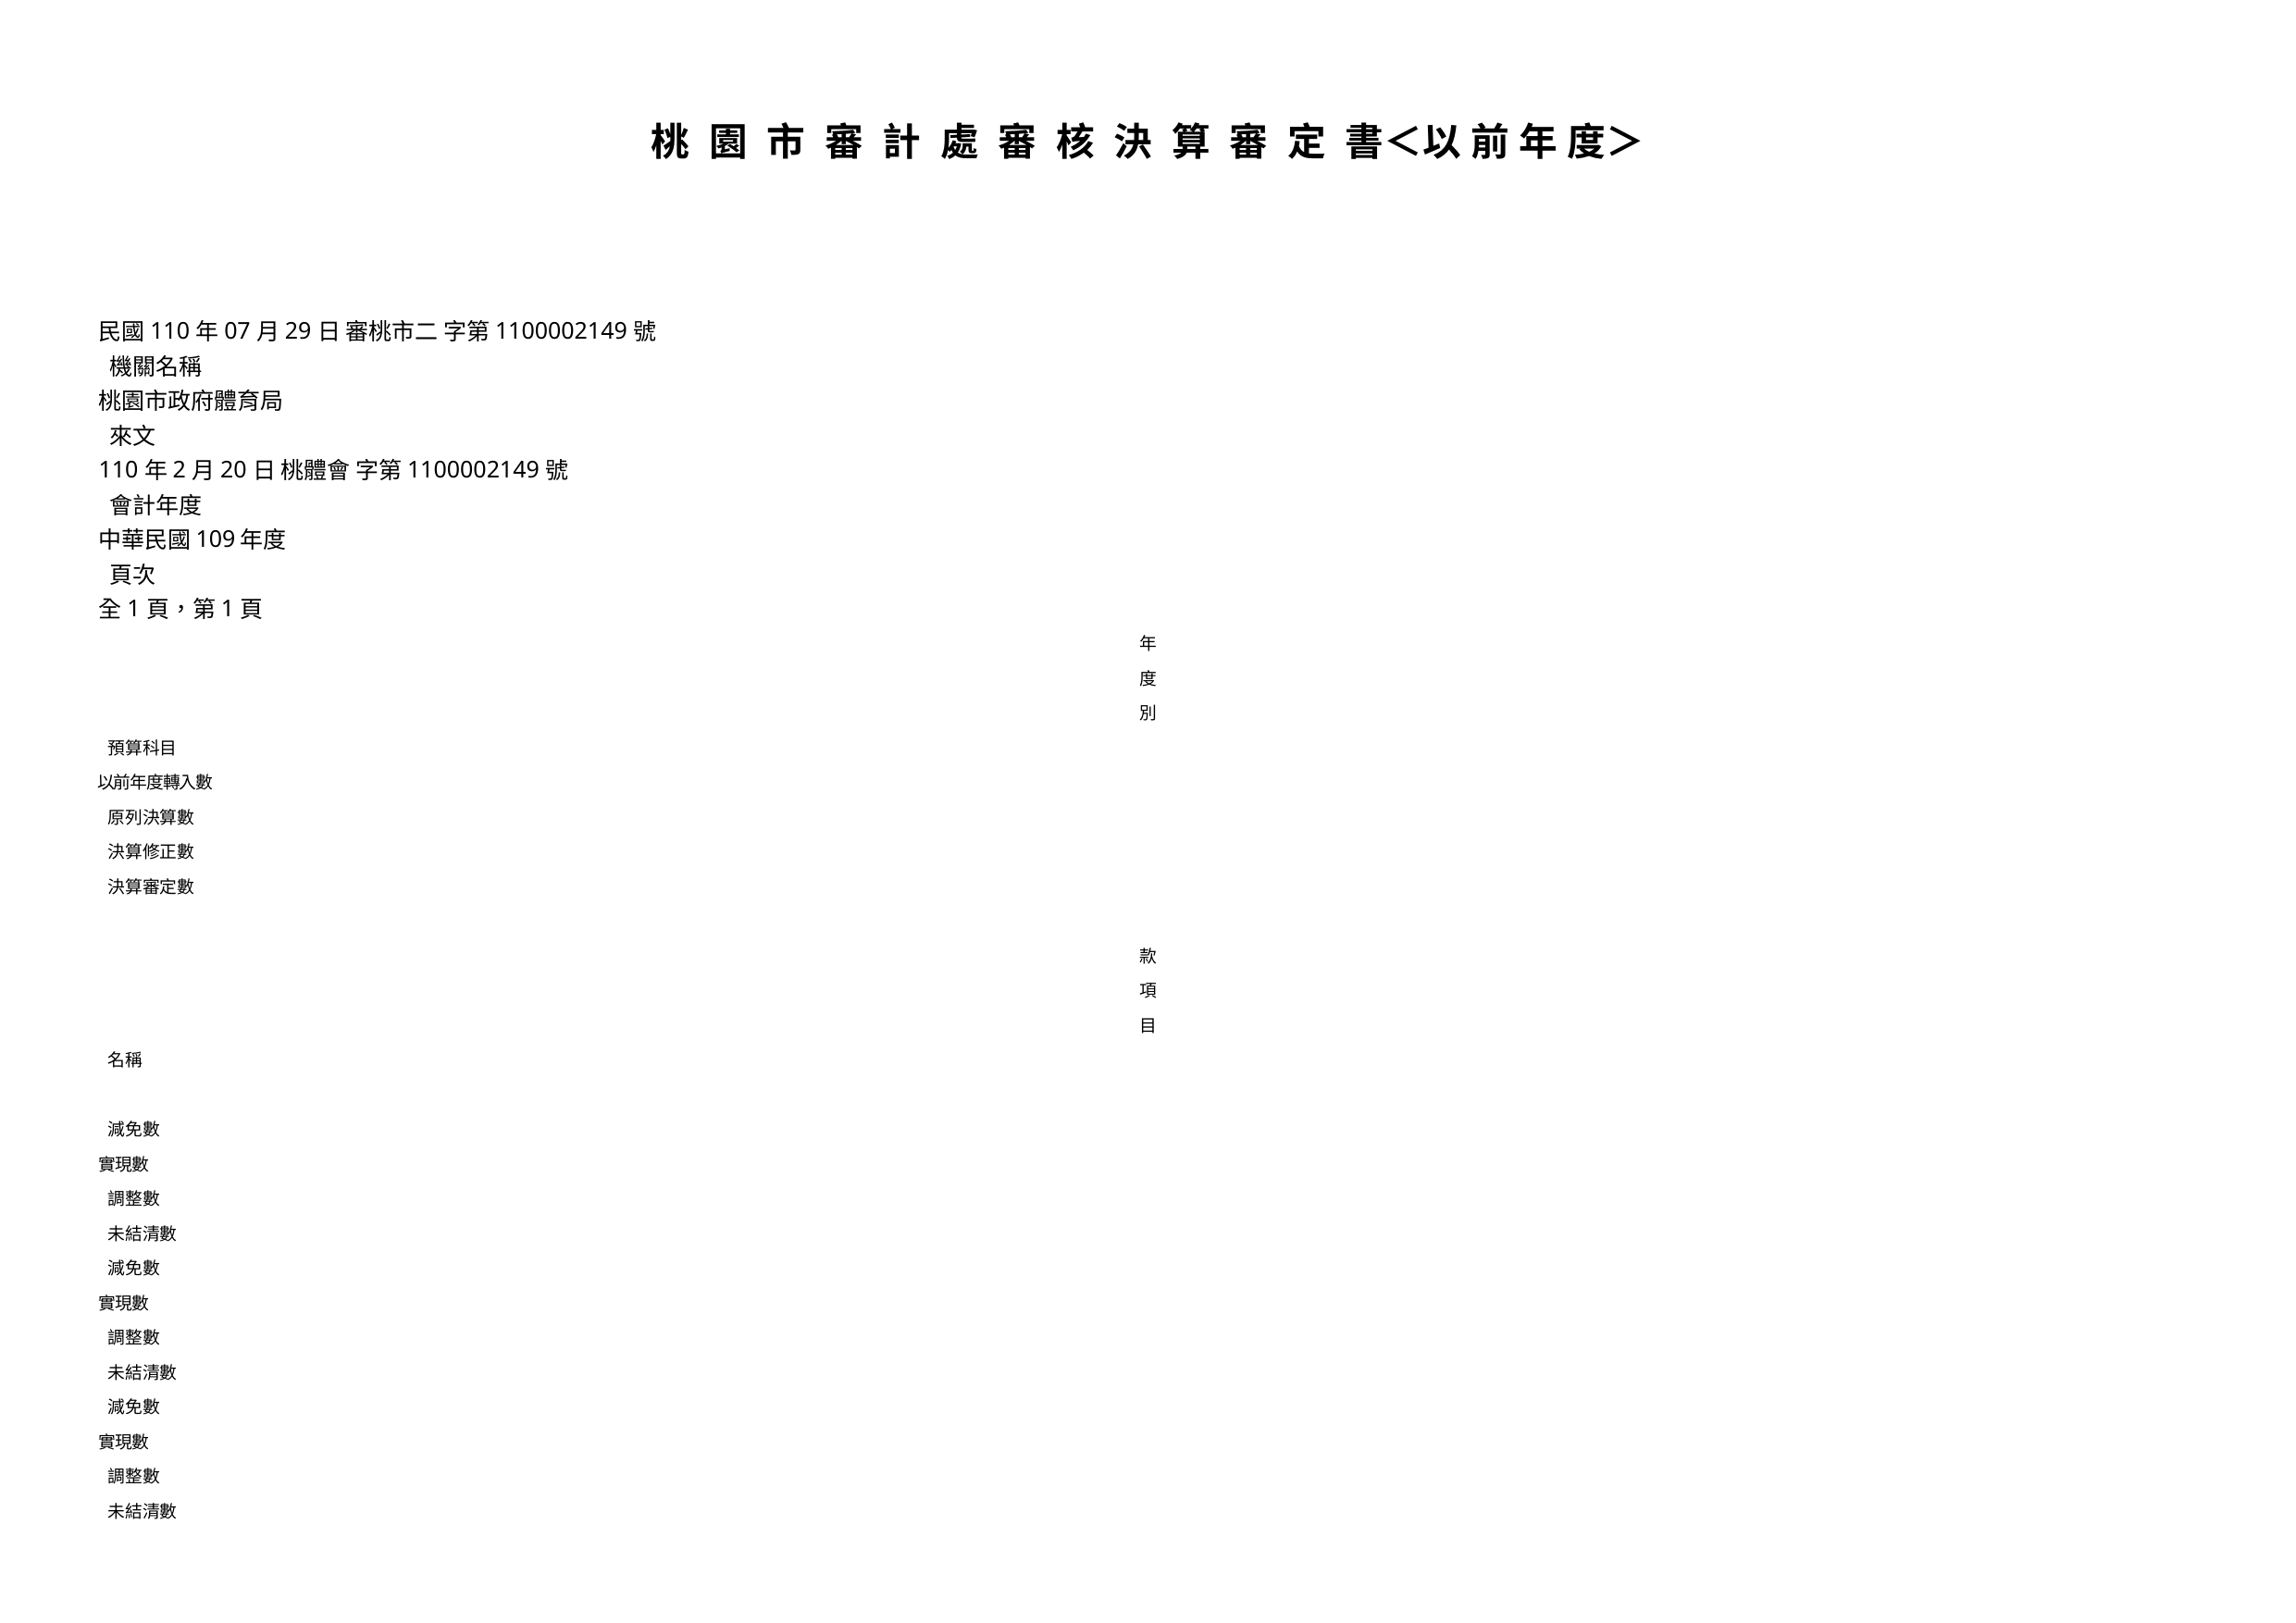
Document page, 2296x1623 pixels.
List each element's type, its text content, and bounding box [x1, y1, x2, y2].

text 110 年 2 月 20 日 桃體會 字第 1100002149 號 [98, 446, 2197, 480]
text 款 [98, 932, 2197, 966]
text 別 [98, 688, 2197, 724]
text 民國 110 年 07 月 29 日 審桃市二 字第 1100002149 號 [98, 307, 2197, 341]
text 實現數 [98, 1279, 2197, 1313]
text 桃園市審計處審核決算審定書＜以前年度＞ [98, 99, 2197, 168]
text 減免數 [107, 1382, 2186, 1418]
text 減免數 [107, 1244, 2186, 1279]
text 調整數 [107, 1174, 2186, 1209]
text 頁次 [109, 550, 2187, 585]
text 預算科目 [107, 724, 2186, 758]
text 中華民國109年度 [98, 515, 2197, 550]
text 減免數 [107, 1105, 2186, 1140]
text 決算審定數 [107, 862, 2186, 897]
text 原列決算數 [107, 793, 2186, 827]
text 決算修正數 [107, 827, 2186, 862]
text 未結清數 [107, 1209, 2186, 1244]
text 實現數 [98, 1140, 2197, 1174]
text 目 [98, 1001, 2197, 1035]
text 會計年度 [109, 480, 2187, 515]
text 度 [98, 654, 2197, 688]
text 調整數 [107, 1452, 2186, 1487]
text 未結清數 [107, 1487, 2186, 1521]
text 名稱 [107, 1035, 2186, 1071]
text 以前年度轉入數 [97, 758, 2199, 793]
text 桃園市政府體育局 [98, 377, 2197, 411]
text 全 1 頁，第 1 頁 [98, 585, 2197, 619]
text 調整數 [107, 1313, 2186, 1348]
text 未結清數 [107, 1348, 2186, 1382]
text 實現數 [98, 1418, 2197, 1452]
text 來文 [109, 411, 2187, 446]
text 年 [98, 619, 2197, 654]
text 項 [98, 966, 2197, 1001]
text 機關名稱 [109, 341, 2187, 377]
